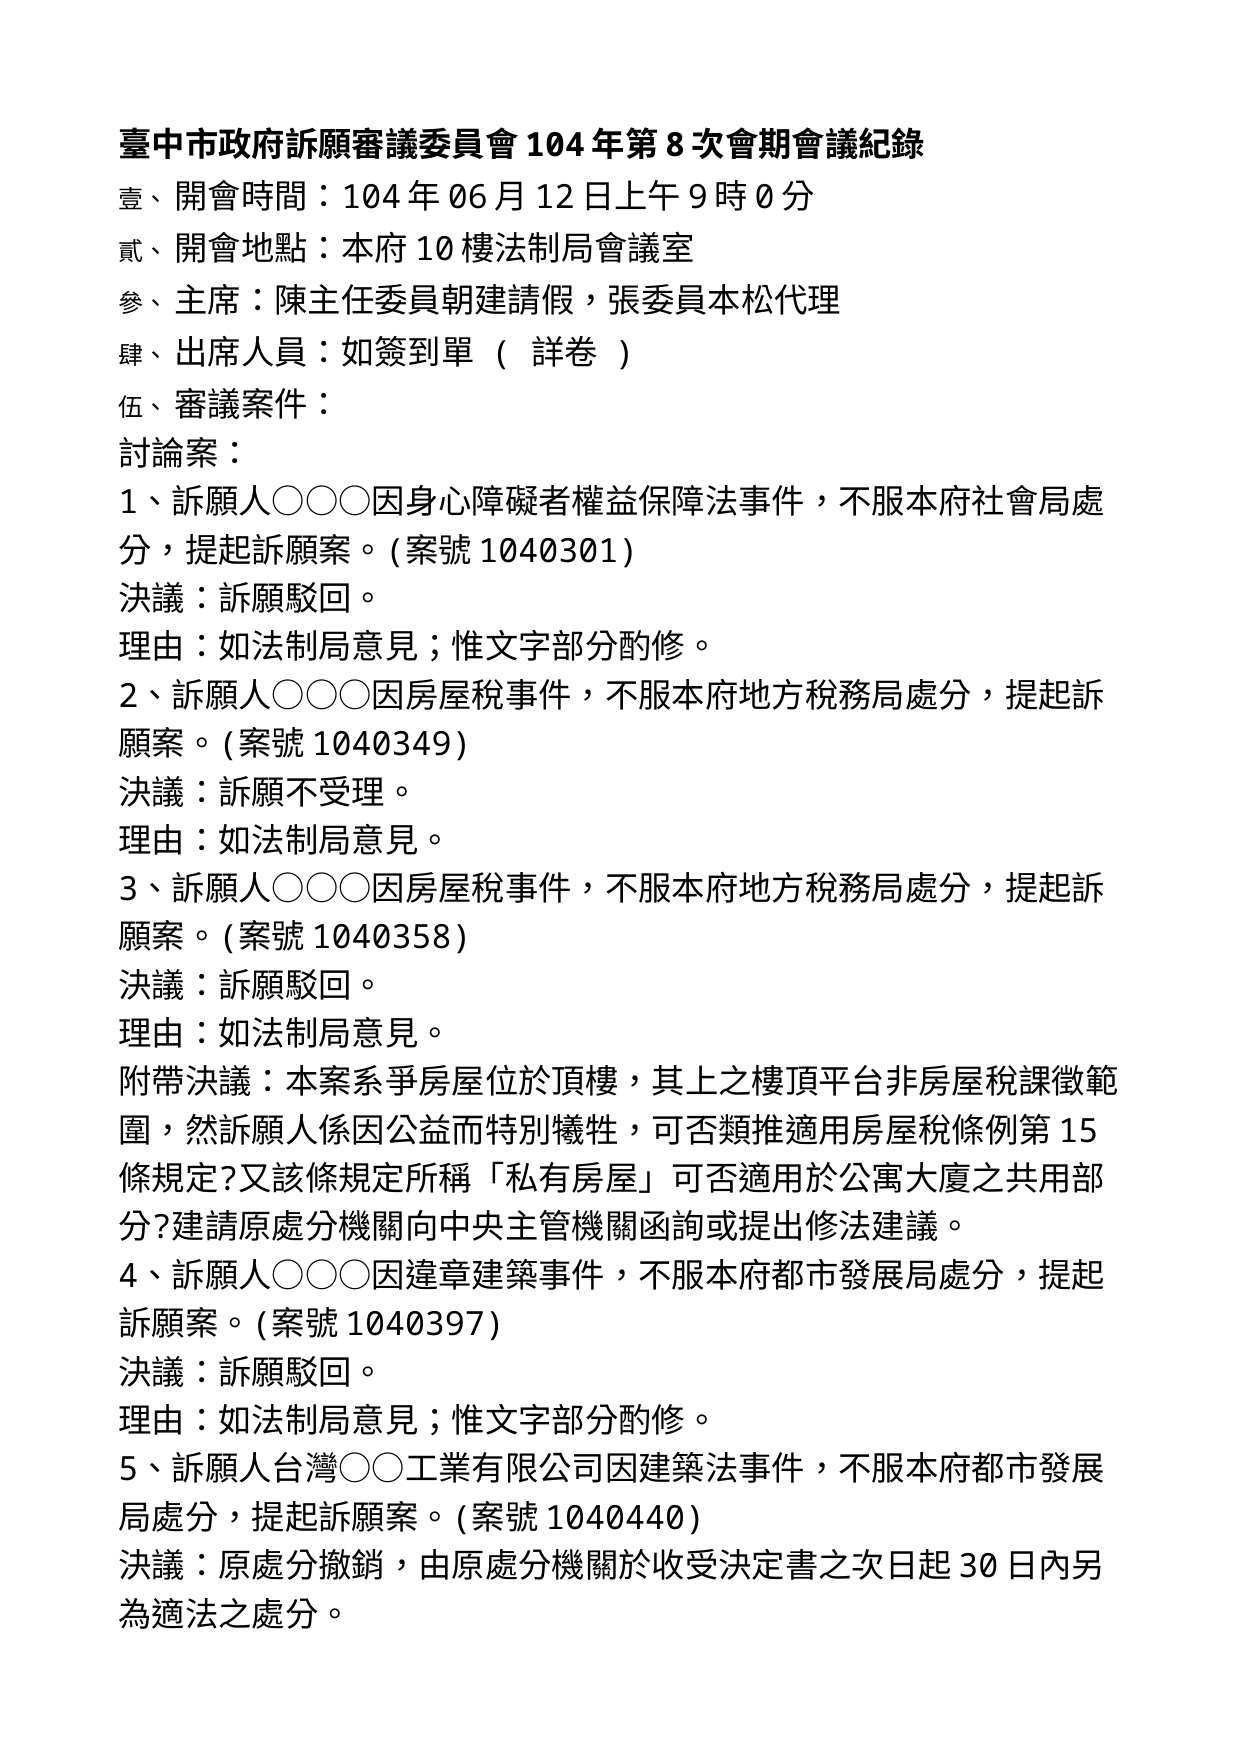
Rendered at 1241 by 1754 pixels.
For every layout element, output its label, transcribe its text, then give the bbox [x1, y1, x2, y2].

text 3、訴願人○○○因房屋稅事件，不服本府地方稅務局處分，提起訴願案。(案號1040358) [118, 862, 1122, 959]
list 出席人員：如簽到單 ( 詳卷 ) [118, 323, 1122, 375]
list 開會地點：本府10樓法制局會議室 [118, 219, 1122, 271]
text 臺中市政府訴願審議委員會104年第8次會期會議紀錄 [118, 118, 1122, 167]
text 討論案： [118, 427, 1122, 475]
text 1、訴願人○○○因身心障礙者權益保障法事件，不服本府社會局處分，提起訴願案。(案號1040301) [118, 475, 1122, 572]
text 理由：如法制局意見；惟文字部分酌修。 [118, 620, 1122, 668]
text 5、訴願人台灣○○工業有限公司因建築法事件，不服本府都市發展局處分，提起訴願案。(案號1040440) [118, 1442, 1122, 1539]
text 理由：如法制局意見。 [118, 1007, 1122, 1055]
text 決議：訴願駁回。 [118, 572, 1122, 620]
text 附帶決議：本案系爭房屋位於頂樓，其上之樓頂平台非房屋稅課徵範圍，然訴願人係因公益而特別犧牲，可否類推適用房屋稅條例第15條規定?又該條規定所稱「私有房屋」可否適用於公寓大廈之共用部分?建請原處分機關向中央主管機關函詢或提出修法建議。 [118, 1055, 1122, 1249]
list 主席：陳主任委員朝建請假，張委員本松代理 [118, 271, 1122, 323]
text 決議：訴願駁回。 [118, 959, 1122, 1007]
text 理由：如法制局意見。 [118, 814, 1122, 862]
text 決議：訴願不受理。 [118, 765, 1122, 814]
text 4、訴願人○○○因違章建築事件，不服本府都市發展局處分，提起訴願案。(案號1040397) [118, 1249, 1122, 1346]
text 決議：訴願駁回。 [118, 1346, 1122, 1394]
list 開會時間：104年06月12日上午9時0分 [118, 167, 1122, 219]
text 2、訴願人○○○因房屋稅事件，不服本府地方稅務局處分，提起訴願案。(案號1040349) [118, 668, 1122, 765]
text 理由：如法制局意見；惟文字部分酌修。 [118, 1394, 1122, 1442]
list 審議案件： [118, 375, 1122, 427]
text 決議：原處分撤銷，由原處分機關於收受決定書之次日起30日內另為適法之處分。 [118, 1539, 1122, 1636]
